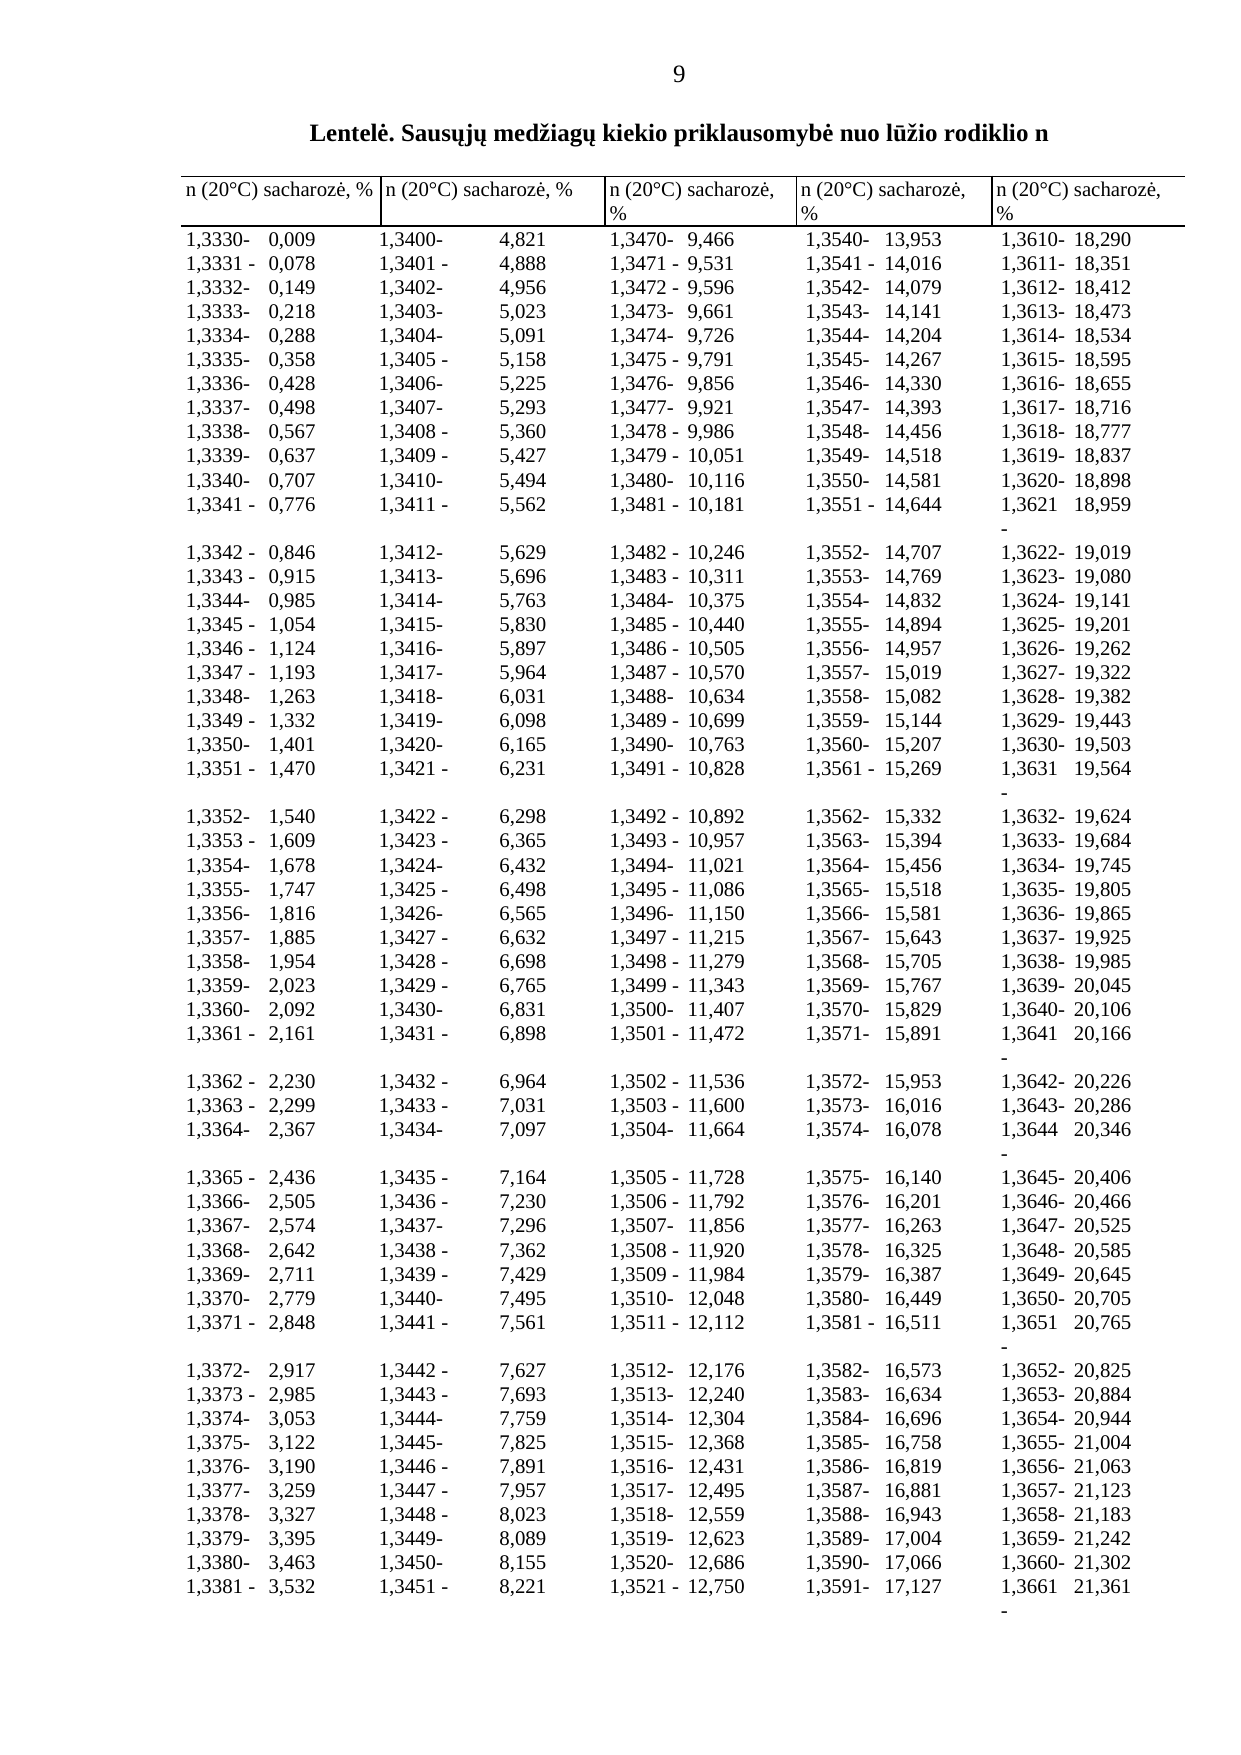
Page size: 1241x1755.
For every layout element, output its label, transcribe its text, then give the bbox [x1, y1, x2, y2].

table_cell 16,078 [880, 1117, 996, 1165]
table_cell 1,3505 - [605, 1165, 683, 1189]
table_cell 1,3425 - [374, 877, 495, 901]
table_cell 1,3588- [801, 1502, 880, 1526]
table_cell 16,881 [880, 1478, 996, 1502]
table_cell 11,792 [683, 1189, 801, 1213]
table_cell 1,3587- [801, 1478, 880, 1502]
table_cell 1,3490- [605, 732, 683, 756]
table_cell 1,3560- [801, 732, 880, 756]
table_cell 1,3649- [996, 1262, 1069, 1286]
table_cell 1,3625- [996, 612, 1069, 636]
table_cell 15,144 [880, 708, 996, 732]
table_cell 1,3345 - [181, 612, 264, 636]
table_cell 1,3564- [801, 853, 880, 877]
table_cell 1,3480- [605, 468, 683, 492]
table_cell 1,3446 - [374, 1454, 495, 1478]
table_cell 1,3443 - [374, 1382, 495, 1406]
table_cell 1,3414- [374, 588, 495, 612]
table_cell 1,3586- [801, 1454, 880, 1478]
table_cell 1,3648- [996, 1238, 1069, 1262]
table_cell 14,581 [880, 468, 996, 492]
table_cell 1,3646- [996, 1189, 1069, 1213]
table_cell 19,925 [1070, 925, 1185, 949]
table_cell 1,3476- [605, 371, 683, 395]
table_cell 2,023 [264, 973, 374, 997]
table_cell 6,498 [495, 877, 605, 901]
table_header n (20°C) sacharozė, % [382, 177, 604, 225]
table_cell 7,825 [495, 1430, 605, 1454]
table_cell 20,286 [1070, 1093, 1185, 1117]
table_cell 15,456 [880, 853, 996, 877]
table_cell 3,053 [264, 1406, 374, 1430]
table_cell 12,686 [683, 1550, 801, 1574]
table_cell 1,3420- [374, 732, 495, 756]
table_cell 1,3581 - [801, 1310, 880, 1358]
table_cell 1,3647- [996, 1214, 1069, 1237]
table_cell 1,3503 - [605, 1093, 683, 1117]
table_cell 1,3541 - [801, 251, 880, 275]
table_cell 14,141 [880, 299, 996, 323]
table_cell 1,3410- [374, 468, 495, 492]
table_cell 16,449 [880, 1286, 996, 1310]
table_cell 1,3409 - [374, 444, 495, 467]
table_cell 1,3516- [605, 1454, 683, 1478]
table_cell 10,570 [683, 660, 801, 684]
table_cell 1,3619- [996, 444, 1069, 467]
table_cell 10,957 [683, 829, 801, 852]
table_cell 1,3501 - [605, 1021, 683, 1069]
table_cell 1,3614- [996, 323, 1069, 347]
table_cell 1,3552- [801, 540, 880, 564]
table_cell 1,3542- [801, 275, 880, 299]
table_cell 0,218 [264, 299, 374, 323]
table_cell 10,634 [683, 684, 801, 708]
table_cell 1,3344- [181, 588, 264, 612]
table_cell 1,3512- [605, 1358, 683, 1382]
table_cell 0,149 [264, 275, 374, 299]
table_cell 1,3447 - [374, 1478, 495, 1502]
table_cell 1,3615- [996, 347, 1069, 371]
table_cell 19,624 [1070, 804, 1185, 828]
table_cell 1,3486 - [605, 636, 683, 660]
table_cell 1,3500- [605, 997, 683, 1021]
table_cell 14,456 [880, 419, 996, 443]
table_cell 2,985 [264, 1382, 374, 1406]
table_cell 14,957 [880, 636, 996, 660]
table_cell 0,567 [264, 419, 374, 443]
table_cell 6,765 [495, 973, 605, 997]
table_cell 1,540 [264, 804, 374, 828]
table_cell 1,885 [264, 925, 374, 949]
table_cell 16,819 [880, 1454, 996, 1478]
table_cell 1,3627- [996, 660, 1069, 684]
table_cell 1,3401 - [374, 251, 495, 275]
table_cell 1,3338- [181, 419, 264, 443]
table_cell 1,3335- [181, 347, 264, 371]
table_cell 16,140 [880, 1165, 996, 1189]
table_cell 1,3567- [801, 925, 880, 949]
table_cell 10,375 [683, 588, 801, 612]
table_cell 20,765 [1070, 1310, 1185, 1358]
table_cell 1,3419- [374, 708, 495, 732]
table_cell 1,3550- [801, 468, 880, 492]
table_cell 1,3502 - [605, 1069, 683, 1093]
table_cell 19,141 [1070, 588, 1185, 612]
table_cell 18,473 [1070, 299, 1185, 323]
table_cell 1,3379- [181, 1526, 264, 1550]
table_cell 1,3450- [374, 1550, 495, 1574]
table_cell 1,3629- [996, 708, 1069, 732]
table_cell 1,3449- [374, 1526, 495, 1550]
table_cell 1,3577- [801, 1214, 880, 1237]
table_cell 1,3364- [181, 1117, 264, 1165]
table_cell 0,637 [264, 444, 374, 467]
table_cell 21,302 [1070, 1550, 1185, 1574]
table_cell 1,3352- [181, 804, 264, 828]
table_cell 1,3377- [181, 1478, 264, 1502]
table_cell 1,3434- [374, 1117, 495, 1165]
table_cell 15,394 [880, 829, 996, 852]
table_cell 15,518 [880, 877, 996, 901]
table_cell 15,705 [880, 949, 996, 973]
table_cell 16,325 [880, 1238, 996, 1262]
table_cell 1,3487 - [605, 660, 683, 684]
table_cell 1,3485 - [605, 612, 683, 636]
table_cell 19,019 [1070, 540, 1185, 564]
table_cell 1,3444- [374, 1406, 495, 1430]
table_cell 21,063 [1070, 1454, 1185, 1478]
table_cell 1,3511 - [605, 1310, 683, 1358]
table_cell 1,3645- [996, 1165, 1069, 1189]
table_cell 1,3591- [801, 1574, 880, 1622]
table_cell 1,3510- [605, 1286, 683, 1310]
table_cell 1,3359- [181, 973, 264, 997]
table_cell 1,3566- [801, 901, 880, 925]
table_cell 2,436 [264, 1165, 374, 1189]
table_cell 1,3612- [996, 275, 1069, 299]
table_cell 11,343 [683, 973, 801, 997]
table_cell 0,009 [264, 227, 374, 251]
table_cell 1,3653- [996, 1382, 1069, 1406]
table_cell 9,466 [683, 227, 801, 251]
table_cell 1,3363 - [181, 1093, 264, 1117]
table_cell 16,943 [880, 1502, 996, 1526]
table_cell 1,3630- [996, 732, 1069, 756]
table_cell 1,3404- [374, 323, 495, 347]
table_cell 1,3481 - [605, 492, 683, 540]
table_cell 1,3565- [801, 877, 880, 901]
table_cell 15,332 [880, 804, 996, 828]
table_cell 6,298 [495, 804, 605, 828]
table_cell 1,3617- [996, 395, 1069, 419]
table_cell 1,3331 - [181, 251, 264, 275]
table_cell 20,585 [1070, 1238, 1185, 1262]
table_cell 1,3418- [374, 684, 495, 708]
table_cell 1,3620- [996, 468, 1069, 492]
table_cell 20,944 [1070, 1406, 1185, 1430]
table_cell 12,240 [683, 1382, 801, 1406]
table_cell 1,3636- [996, 901, 1069, 925]
table_cell 7,296 [495, 1214, 605, 1237]
table_cell 1,3491 - [605, 756, 683, 804]
table_cell 14,518 [880, 444, 996, 467]
table_cell 1,3435 - [374, 1165, 495, 1189]
table_cell 1,3507- [605, 1214, 683, 1237]
table_cell 10,892 [683, 804, 801, 828]
table_cell 14,769 [880, 564, 996, 588]
table_cell 1,3368- [181, 1238, 264, 1262]
table_cell 10,440 [683, 612, 801, 636]
table_cell 9,661 [683, 299, 801, 323]
table_cell 1,3332- [181, 275, 264, 299]
table_cell 1,3431 - [374, 1021, 495, 1069]
table_cell 3,327 [264, 1502, 374, 1526]
table_cell 19,564 [1070, 756, 1185, 804]
table_cell 19,382 [1070, 684, 1185, 708]
table_cell 1,3559- [801, 708, 880, 732]
table_cell 1,3590- [801, 1550, 880, 1574]
table_cell 1,3613- [996, 299, 1069, 323]
table_cell 1,3415- [374, 612, 495, 636]
table_cell 1,3519- [605, 1526, 683, 1550]
table_cell 7,891 [495, 1454, 605, 1478]
table_cell 1,263 [264, 684, 374, 708]
table_cell 19,745 [1070, 853, 1185, 877]
table_cell 11,407 [683, 997, 801, 1021]
table_cell 7,429 [495, 1262, 605, 1286]
table_cell 10,181 [683, 492, 801, 540]
table_cell 1,3499 - [605, 973, 683, 997]
table_cell 1,3374- [181, 1406, 264, 1430]
table_cell 1,3421 - [374, 756, 495, 804]
table_header n (20°C) sacharozė, % [993, 177, 1185, 225]
table_cell 1,3381 - [181, 1574, 264, 1622]
table_cell 1,3547- [801, 395, 880, 419]
table_cell 5,158 [495, 347, 605, 371]
table_cell 1,3350- [181, 732, 264, 756]
table_cell 0,288 [264, 323, 374, 347]
table_cell 5,494 [495, 468, 605, 492]
table_cell 1,3555- [801, 612, 880, 636]
table_cell 1,3411 - [374, 492, 495, 540]
table_cell 7,693 [495, 1382, 605, 1406]
table_cell 1,3353 - [181, 829, 264, 852]
table_cell 1,3574- [801, 1117, 880, 1165]
table_cell 1,3351 - [181, 756, 264, 804]
table_cell 1,3632- [996, 804, 1069, 828]
table_cell 5,629 [495, 540, 605, 564]
table_cell 20,166 [1070, 1021, 1185, 1069]
table_cell 1,3583- [801, 1382, 880, 1406]
table_cell 1,3492 - [605, 804, 683, 828]
table_cell 1,3417- [374, 660, 495, 684]
table_cell 1,3548- [801, 419, 880, 443]
table_cell 3,463 [264, 1550, 374, 1574]
table_cell 1,3402- [374, 275, 495, 299]
table_cell 9,986 [683, 419, 801, 443]
table_cell 14,644 [880, 492, 996, 540]
table_cell 18,412 [1070, 275, 1185, 299]
table_cell 1,3570- [801, 997, 880, 1021]
table_cell 15,643 [880, 925, 996, 949]
table_cell 2,917 [264, 1358, 374, 1382]
table_cell 6,165 [495, 732, 605, 756]
table_cell 1,3504- [605, 1117, 683, 1165]
table_cell 1,3585- [801, 1430, 880, 1454]
table_cell 1,3515- [605, 1430, 683, 1454]
table_cell 12,112 [683, 1310, 801, 1358]
table_cell 1,3584- [801, 1406, 880, 1430]
table_cell 20,525 [1070, 1214, 1185, 1237]
table_cell 1,3582- [801, 1358, 880, 1382]
table_cell 19,080 [1070, 564, 1185, 588]
table_cell 6,831 [495, 997, 605, 1021]
table_cell 14,079 [880, 275, 996, 299]
table_cell 1,3610- [996, 227, 1069, 251]
table_cell 10,763 [683, 732, 801, 756]
table_cell 1,3366- [181, 1189, 264, 1213]
table_cell 1,3343 - [181, 564, 264, 588]
table_cell 1,3380- [181, 1550, 264, 1574]
table_cell 3,395 [264, 1526, 374, 1550]
table_cell 14,016 [880, 251, 996, 275]
table_cell 1,3644 - [996, 1117, 1069, 1165]
table_cell 1,3416- [374, 636, 495, 660]
table_cell 7,362 [495, 1238, 605, 1262]
table_cell 6,964 [495, 1069, 605, 1093]
table_cell 7,495 [495, 1286, 605, 1310]
table_cell 1,3347 - [181, 660, 264, 684]
table_cell 9,856 [683, 371, 801, 395]
table_cell 1,3477- [605, 395, 683, 419]
table_cell 7,031 [495, 1093, 605, 1117]
table_cell 1,3508 - [605, 1238, 683, 1262]
table_cell 1,3370- [181, 1286, 264, 1310]
table_cell 20,884 [1070, 1382, 1185, 1406]
table_cell 2,367 [264, 1117, 374, 1165]
table_cell 4,821 [495, 227, 605, 251]
table_cell 1,3497 - [605, 925, 683, 949]
table_cell 18,777 [1070, 419, 1185, 443]
table_cell 10,505 [683, 636, 801, 660]
table_cell 3,190 [264, 1454, 374, 1478]
table_cell 1,3513- [605, 1382, 683, 1406]
table_cell 1,3656- [996, 1454, 1069, 1478]
table_cell 1,3517- [605, 1478, 683, 1502]
table_cell 2,092 [264, 997, 374, 1021]
table_cell 2,299 [264, 1093, 374, 1117]
table_cell 1,3371 - [181, 1310, 264, 1358]
table_cell 11,728 [683, 1165, 801, 1189]
table_cell 1,3509 - [605, 1262, 683, 1286]
table_cell 10,828 [683, 756, 801, 804]
table_header n (20°C) sacharozė, % [797, 177, 991, 225]
table_cell 1,3349 - [181, 708, 264, 732]
table_cell 1,3634- [996, 853, 1069, 877]
table_cell 1,954 [264, 949, 374, 973]
table_cell 1,3611- [996, 251, 1069, 275]
table_cell 1,3448 - [374, 1502, 495, 1526]
table_cell 1,3375- [181, 1430, 264, 1454]
table_cell 1,3333- [181, 299, 264, 323]
table_cell 18,534 [1070, 323, 1185, 347]
table_cell 1,3362 - [181, 1069, 264, 1093]
table_cell 20,045 [1070, 973, 1185, 997]
table_cell 1,3341 - [181, 492, 264, 540]
table_cell 11,600 [683, 1093, 801, 1117]
table_cell 1,3633- [996, 829, 1069, 852]
table_cell 16,016 [880, 1093, 996, 1117]
table_cell 1,3483 - [605, 564, 683, 588]
table_cell 1,3494- [605, 853, 683, 877]
table_cell 16,263 [880, 1214, 996, 1237]
table_cell 1,3518- [605, 1502, 683, 1526]
table_cell 19,503 [1070, 732, 1185, 756]
table_cell 1,124 [264, 636, 374, 660]
table_cell 1,3484- [605, 588, 683, 612]
table_cell 1,3358- [181, 949, 264, 973]
table_cell 19,443 [1070, 708, 1185, 732]
table_cell 1,3478 - [605, 419, 683, 443]
table_cell 1,3346 - [181, 636, 264, 660]
table_cell 1,3562- [801, 804, 880, 828]
table_cell 1,3579- [801, 1262, 880, 1286]
table_cell 1,3408 - [374, 419, 495, 443]
table_cell 1,3658- [996, 1502, 1069, 1526]
table_cell 1,3403- [374, 299, 495, 323]
table_cell 21,242 [1070, 1526, 1185, 1550]
table_cell 1,3563- [801, 829, 880, 852]
table_cell 15,207 [880, 732, 996, 756]
table_cell 5,225 [495, 371, 605, 395]
table_cell 1,3618- [996, 419, 1069, 443]
table_cell 9,726 [683, 323, 801, 347]
table_cell 1,3440- [374, 1286, 495, 1310]
table_cell 1,3424- [374, 853, 495, 877]
table_cell 0,078 [264, 251, 374, 275]
table_cell 1,3557- [801, 660, 880, 684]
table_cell 16,758 [880, 1430, 996, 1454]
table_cell 12,304 [683, 1406, 801, 1430]
table_cell 19,322 [1070, 660, 1185, 684]
table_cell 5,763 [495, 588, 605, 612]
table_cell 1,3561 - [801, 756, 880, 804]
table_cell 20,226 [1070, 1069, 1185, 1093]
table_cell 7,627 [495, 1358, 605, 1382]
table_cell 1,3426- [374, 901, 495, 925]
table_cell 11,472 [683, 1021, 801, 1069]
table_cell 1,3475 - [605, 347, 683, 371]
table_cell 2,779 [264, 1286, 374, 1310]
table_cell 17,066 [880, 1550, 996, 1574]
table_cell 1,3640- [996, 997, 1069, 1021]
table_cell 18,716 [1070, 395, 1185, 419]
table_cell 1,816 [264, 901, 374, 925]
table_cell 14,393 [880, 395, 996, 419]
table_cell 8,155 [495, 1550, 605, 1574]
table_cell 15,019 [880, 660, 996, 684]
table_cell 15,891 [880, 1021, 996, 1069]
table_cell 14,707 [880, 540, 996, 564]
table_cell 5,830 [495, 612, 605, 636]
table_cell 1,3558- [801, 684, 880, 708]
table_cell 1,3659- [996, 1526, 1069, 1550]
table_cell 12,176 [683, 1358, 801, 1382]
table_cell 1,3479 - [605, 444, 683, 467]
table_cell 1,3439 - [374, 1262, 495, 1286]
table_cell 6,365 [495, 829, 605, 852]
table_cell 20,346 [1070, 1117, 1185, 1165]
table_cell 16,387 [880, 1262, 996, 1286]
table_cell 1,3413- [374, 564, 495, 588]
table_cell 11,086 [683, 877, 801, 901]
table_cell 1,3506 - [605, 1189, 683, 1213]
table_cell 1,3498 - [605, 949, 683, 973]
table_cell 1,3569- [801, 973, 880, 997]
table_cell 1,3451 - [374, 1574, 495, 1622]
table_cell 15,829 [880, 997, 996, 1021]
table_cell 16,201 [880, 1189, 996, 1213]
table_cell 1,3580- [801, 1286, 880, 1310]
table_cell 1,3655- [996, 1430, 1069, 1454]
table_cell 16,573 [880, 1358, 996, 1382]
table_cell 1,3405 - [374, 347, 495, 371]
table_cell 1,3589- [801, 1526, 880, 1550]
table_cell 2,642 [264, 1238, 374, 1262]
table_cell 14,267 [880, 347, 996, 371]
table_cell 18,351 [1070, 251, 1185, 275]
table_cell 1,3621 - [996, 492, 1069, 540]
table_cell 1,3616- [996, 371, 1069, 395]
table_cell 1,3661 - [996, 1574, 1069, 1622]
table_cell 0,846 [264, 540, 374, 564]
table_cell 1,3660- [996, 1550, 1069, 1574]
table_cell 12,559 [683, 1502, 801, 1526]
table_cell 0,985 [264, 588, 374, 612]
table_cell 1,3473- [605, 299, 683, 323]
table_cell 15,269 [880, 756, 996, 804]
table_cell 4,956 [495, 275, 605, 299]
table_cell 1,3549- [801, 444, 880, 467]
table_cell 1,3336- [181, 371, 264, 395]
table_cell 1,3488- [605, 684, 683, 708]
table_cell 13,953 [880, 227, 996, 251]
table_cell 1,3437- [374, 1214, 495, 1237]
table_cell 6,031 [495, 684, 605, 708]
table_cell 1,3540- [801, 227, 880, 251]
table_cell 20,705 [1070, 1286, 1185, 1310]
table_cell 1,747 [264, 877, 374, 901]
table_cell 2,574 [264, 1214, 374, 1237]
table_cell 1,3433 - [374, 1093, 495, 1117]
table_cell 2,711 [264, 1262, 374, 1286]
table_cell 6,098 [495, 708, 605, 732]
table_cell 1,3470- [605, 227, 683, 251]
table_cell 1,3489 - [605, 708, 683, 732]
table_cell 14,832 [880, 588, 996, 612]
table_cell 1,3360- [181, 997, 264, 1021]
table_cell 1,3578- [801, 1238, 880, 1262]
table_cell 1,3372- [181, 1358, 264, 1382]
table_cell 1,3436 - [374, 1189, 495, 1213]
table_cell 1,3378- [181, 1502, 264, 1526]
table_cell 1,3471 - [605, 251, 683, 275]
table_cell 1,3330- [181, 227, 264, 251]
table_cell 1,3337- [181, 395, 264, 419]
table_cell 19,805 [1070, 877, 1185, 901]
table_cell 11,215 [683, 925, 801, 949]
table_cell 1,3356- [181, 901, 264, 925]
table_cell 17,127 [880, 1574, 996, 1622]
table_cell 1,3556- [801, 636, 880, 660]
table_cell 16,511 [880, 1310, 996, 1358]
table_cell 1,3441 - [374, 1310, 495, 1358]
table_cell 10,116 [683, 468, 801, 492]
table_cell 1,3631 - [996, 756, 1069, 804]
table_cell 18,959 [1070, 492, 1185, 540]
table_cell 6,898 [495, 1021, 605, 1069]
table_cell 5,427 [495, 444, 605, 467]
table_cell 1,3622- [996, 540, 1069, 564]
table_cell 5,696 [495, 564, 605, 588]
table_cell 21,183 [1070, 1502, 1185, 1526]
table_cell 2,230 [264, 1069, 374, 1093]
table_cell 9,531 [683, 251, 801, 275]
table_cell 1,3354- [181, 853, 264, 877]
table_cell 8,023 [495, 1502, 605, 1526]
text Lentelė. Sausųjų medžiagų kiekio priklausomybė nuo lūžio rodiklio n [177, 118, 1181, 147]
table_cell 1,3423 - [374, 829, 495, 852]
table_cell 11,150 [683, 901, 801, 925]
table_cell 1,3438 - [374, 1238, 495, 1262]
table_cell 11,021 [683, 853, 801, 877]
table_cell 1,3651 - [996, 1310, 1069, 1358]
table_cell 1,3407- [374, 395, 495, 419]
table_cell 1,3623- [996, 564, 1069, 588]
table_cell 11,536 [683, 1069, 801, 1093]
table_cell 1,3355- [181, 877, 264, 901]
table_cell 1,3543- [801, 299, 880, 323]
table_cell 5,964 [495, 660, 605, 684]
table_cell 12,431 [683, 1454, 801, 1478]
table_cell 1,3472 - [605, 275, 683, 299]
table_cell 21,123 [1070, 1478, 1185, 1502]
table_cell 7,759 [495, 1406, 605, 1430]
table_cell 20,466 [1070, 1189, 1185, 1213]
table_cell 19,865 [1070, 901, 1185, 925]
table_cell 1,3628- [996, 684, 1069, 708]
table_cell 18,898 [1070, 468, 1185, 492]
table_cell 14,330 [880, 371, 996, 395]
table_cell 1,054 [264, 612, 374, 636]
table_cell 1,3576- [801, 1189, 880, 1213]
table_cell 12,368 [683, 1430, 801, 1454]
table_cell 1,3635- [996, 877, 1069, 901]
table_cell 12,495 [683, 1478, 801, 1502]
table_cell 11,856 [683, 1214, 801, 1237]
table_cell 19,684 [1070, 829, 1185, 852]
table_cell 1,401 [264, 732, 374, 756]
table_cell 6,432 [495, 853, 605, 877]
table_cell 20,645 [1070, 1262, 1185, 1286]
table_cell 7,230 [495, 1189, 605, 1213]
table_cell 18,837 [1070, 444, 1185, 467]
table_cell 1,3367- [181, 1214, 264, 1237]
table_cell 1,3482 - [605, 540, 683, 564]
table_cell 19,262 [1070, 636, 1185, 660]
table_cell 1,3654- [996, 1406, 1069, 1430]
table_header n (20°C) sacharozė, % [181, 177, 380, 225]
table_cell 2,848 [264, 1310, 374, 1358]
table_cell 7,097 [495, 1117, 605, 1165]
table_cell 1,609 [264, 829, 374, 852]
table_header n (20°C) sacharozė, % [606, 177, 796, 225]
table_cell 0,358 [264, 347, 374, 371]
table_cell 1,3573- [801, 1093, 880, 1117]
table_cell 1,3495 - [605, 877, 683, 901]
table_cell 1,3572- [801, 1069, 880, 1093]
table_cell 15,581 [880, 901, 996, 925]
table_cell 1,3637- [996, 925, 1069, 949]
table_cell 1,3365 - [181, 1165, 264, 1189]
table_cell 17,004 [880, 1526, 996, 1550]
table_cell 1,3361 - [181, 1021, 264, 1069]
table_cell 1,470 [264, 756, 374, 804]
table_cell 11,984 [683, 1262, 801, 1286]
table_cell 1,3544- [801, 323, 880, 347]
table_cell 1,3652- [996, 1358, 1069, 1382]
table_cell 8,221 [495, 1574, 605, 1622]
table_cell 1,3339- [181, 444, 264, 467]
table_cell 1,3496- [605, 901, 683, 925]
table_cell 10,699 [683, 708, 801, 732]
table_cell 9,921 [683, 395, 801, 419]
table_cell 1,3342 - [181, 540, 264, 564]
table_cell 1,3657- [996, 1478, 1069, 1502]
table_cell 10,246 [683, 540, 801, 564]
table_cell 10,051 [683, 444, 801, 467]
table_cell 1,3643- [996, 1093, 1069, 1117]
table_cell 12,623 [683, 1526, 801, 1550]
table_cell 16,696 [880, 1406, 996, 1430]
table_cell 5,360 [495, 419, 605, 443]
table_cell 18,290 [1070, 227, 1185, 251]
table_cell 18,595 [1070, 347, 1185, 371]
table_cell 1,332 [264, 708, 374, 732]
table_cell 2,161 [264, 1021, 374, 1069]
table_cell 0,776 [264, 492, 374, 540]
table_cell 1,3422 - [374, 804, 495, 828]
table_cell 3,532 [264, 1574, 374, 1622]
table_cell 19,985 [1070, 949, 1185, 973]
table_cell 7,164 [495, 1165, 605, 1189]
table_cell 0,498 [264, 395, 374, 419]
table_cell 3,122 [264, 1430, 374, 1454]
table_cell 1,3624- [996, 588, 1069, 612]
table_cell 18,655 [1070, 371, 1185, 395]
table_cell 1,3427 - [374, 925, 495, 949]
table_cell 1,3514- [605, 1406, 683, 1430]
table_cell 6,698 [495, 949, 605, 973]
table_cell 1,3340- [181, 468, 264, 492]
table_cell 20,106 [1070, 997, 1185, 1021]
table_cell 3,259 [264, 1478, 374, 1502]
table_cell 1,3639- [996, 973, 1069, 997]
table_cell 1,3474- [605, 323, 683, 347]
table_cell 0,428 [264, 371, 374, 395]
table_cell 1,3554- [801, 588, 880, 612]
table_cell 1,3571- [801, 1021, 880, 1069]
table_cell 5,293 [495, 395, 605, 419]
table_cell 1,3369- [181, 1262, 264, 1286]
table_cell 15,082 [880, 684, 996, 708]
table_cell 1,3638- [996, 949, 1069, 973]
table_cell 1,3445- [374, 1430, 495, 1454]
table_cell 15,767 [880, 973, 996, 997]
table_cell 1,678 [264, 853, 374, 877]
table_cell 1,3493 - [605, 829, 683, 852]
table_cell 1,3546- [801, 371, 880, 395]
table_cell 21,361 [1070, 1574, 1185, 1622]
table_cell 1,3429 - [374, 973, 495, 997]
table_cell 1,3334- [181, 323, 264, 347]
table_cell 7,957 [495, 1478, 605, 1502]
table_cell 15,953 [880, 1069, 996, 1093]
table_cell 0,915 [264, 564, 374, 588]
table_cell 0,707 [264, 468, 374, 492]
table_cell 2,505 [264, 1189, 374, 1213]
table_cell 16,634 [880, 1382, 996, 1406]
table_cell 6,565 [495, 901, 605, 925]
table_cell 1,3406- [374, 371, 495, 395]
table_cell 1,3412- [374, 540, 495, 564]
table_cell 1,3626- [996, 636, 1069, 660]
table_cell 11,920 [683, 1238, 801, 1262]
table_cell 5,562 [495, 492, 605, 540]
table_cell 1,3521 - [605, 1574, 683, 1622]
table_cell 1,3428 - [374, 949, 495, 973]
table_cell 1,3357- [181, 925, 264, 949]
table_cell 1,3568- [801, 949, 880, 973]
table_cell 20,825 [1070, 1358, 1185, 1382]
table_cell 1,3551 - [801, 492, 880, 540]
table_cell 1,3520- [605, 1550, 683, 1574]
table_cell 21,004 [1070, 1430, 1185, 1454]
table_cell 1,3641 - [996, 1021, 1069, 1069]
table_cell 10,311 [683, 564, 801, 588]
table_cell 1,3400- [374, 227, 495, 251]
table_cell 14,204 [880, 323, 996, 347]
table_cell 1,3348- [181, 684, 264, 708]
table_cell 1,3575- [801, 1165, 880, 1189]
table_cell 1,3650- [996, 1286, 1069, 1310]
table_cell 9,596 [683, 275, 801, 299]
table_cell 12,750 [683, 1574, 801, 1622]
table_cell 1,3430- [374, 997, 495, 1021]
table_cell 14,894 [880, 612, 996, 636]
table_cell 1,3553- [801, 564, 880, 588]
table_cell 1,3442 - [374, 1358, 495, 1382]
table_cell 11,664 [683, 1117, 801, 1165]
table_cell 5,091 [495, 323, 605, 347]
table_cell 7,561 [495, 1310, 605, 1358]
table_cell 1,3545- [801, 347, 880, 371]
table_cell 5,897 [495, 636, 605, 660]
table_cell 6,231 [495, 756, 605, 804]
table_cell 20,406 [1070, 1165, 1185, 1189]
table_cell 5,023 [495, 299, 605, 323]
table_cell 1,3432 - [374, 1069, 495, 1093]
table_cell 1,3373 - [181, 1382, 264, 1406]
table_cell 19,201 [1070, 612, 1185, 636]
table_cell 4,888 [495, 251, 605, 275]
table_cell 11,279 [683, 949, 801, 973]
table_cell 1,3642- [996, 1069, 1069, 1093]
table_cell 12,048 [683, 1286, 801, 1310]
table_cell 1,193 [264, 660, 374, 684]
table_cell 8,089 [495, 1526, 605, 1550]
table_cell 6,632 [495, 925, 605, 949]
table_cell 9,791 [683, 347, 801, 371]
table_cell 1,3376- [181, 1454, 264, 1478]
